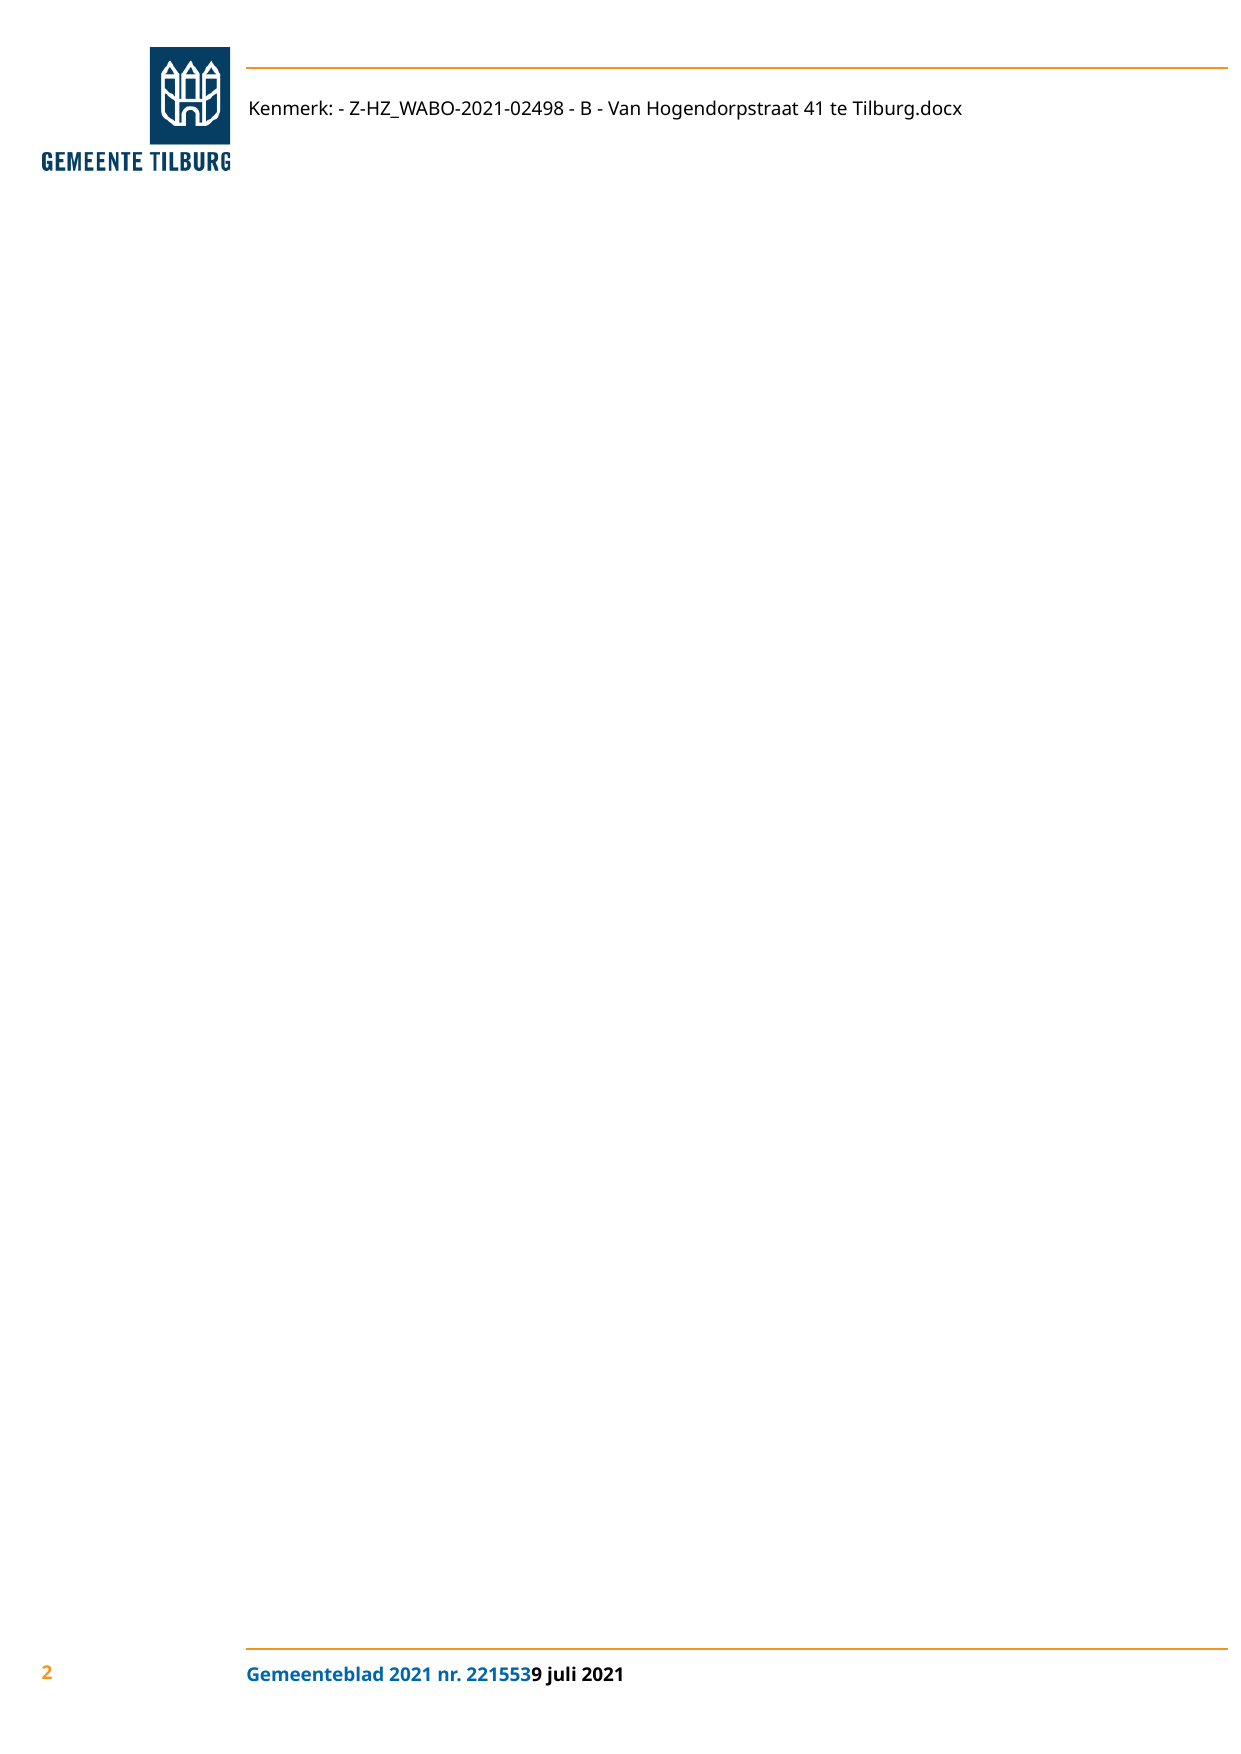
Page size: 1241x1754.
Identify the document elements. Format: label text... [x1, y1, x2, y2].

picture [41, 47, 231, 172]
text Kenmerk: - Z-HZ_WABO-2021-02498 - B - Van Hogendorpstraat 41 te Tilburg.docx [248, 95, 1152, 121]
